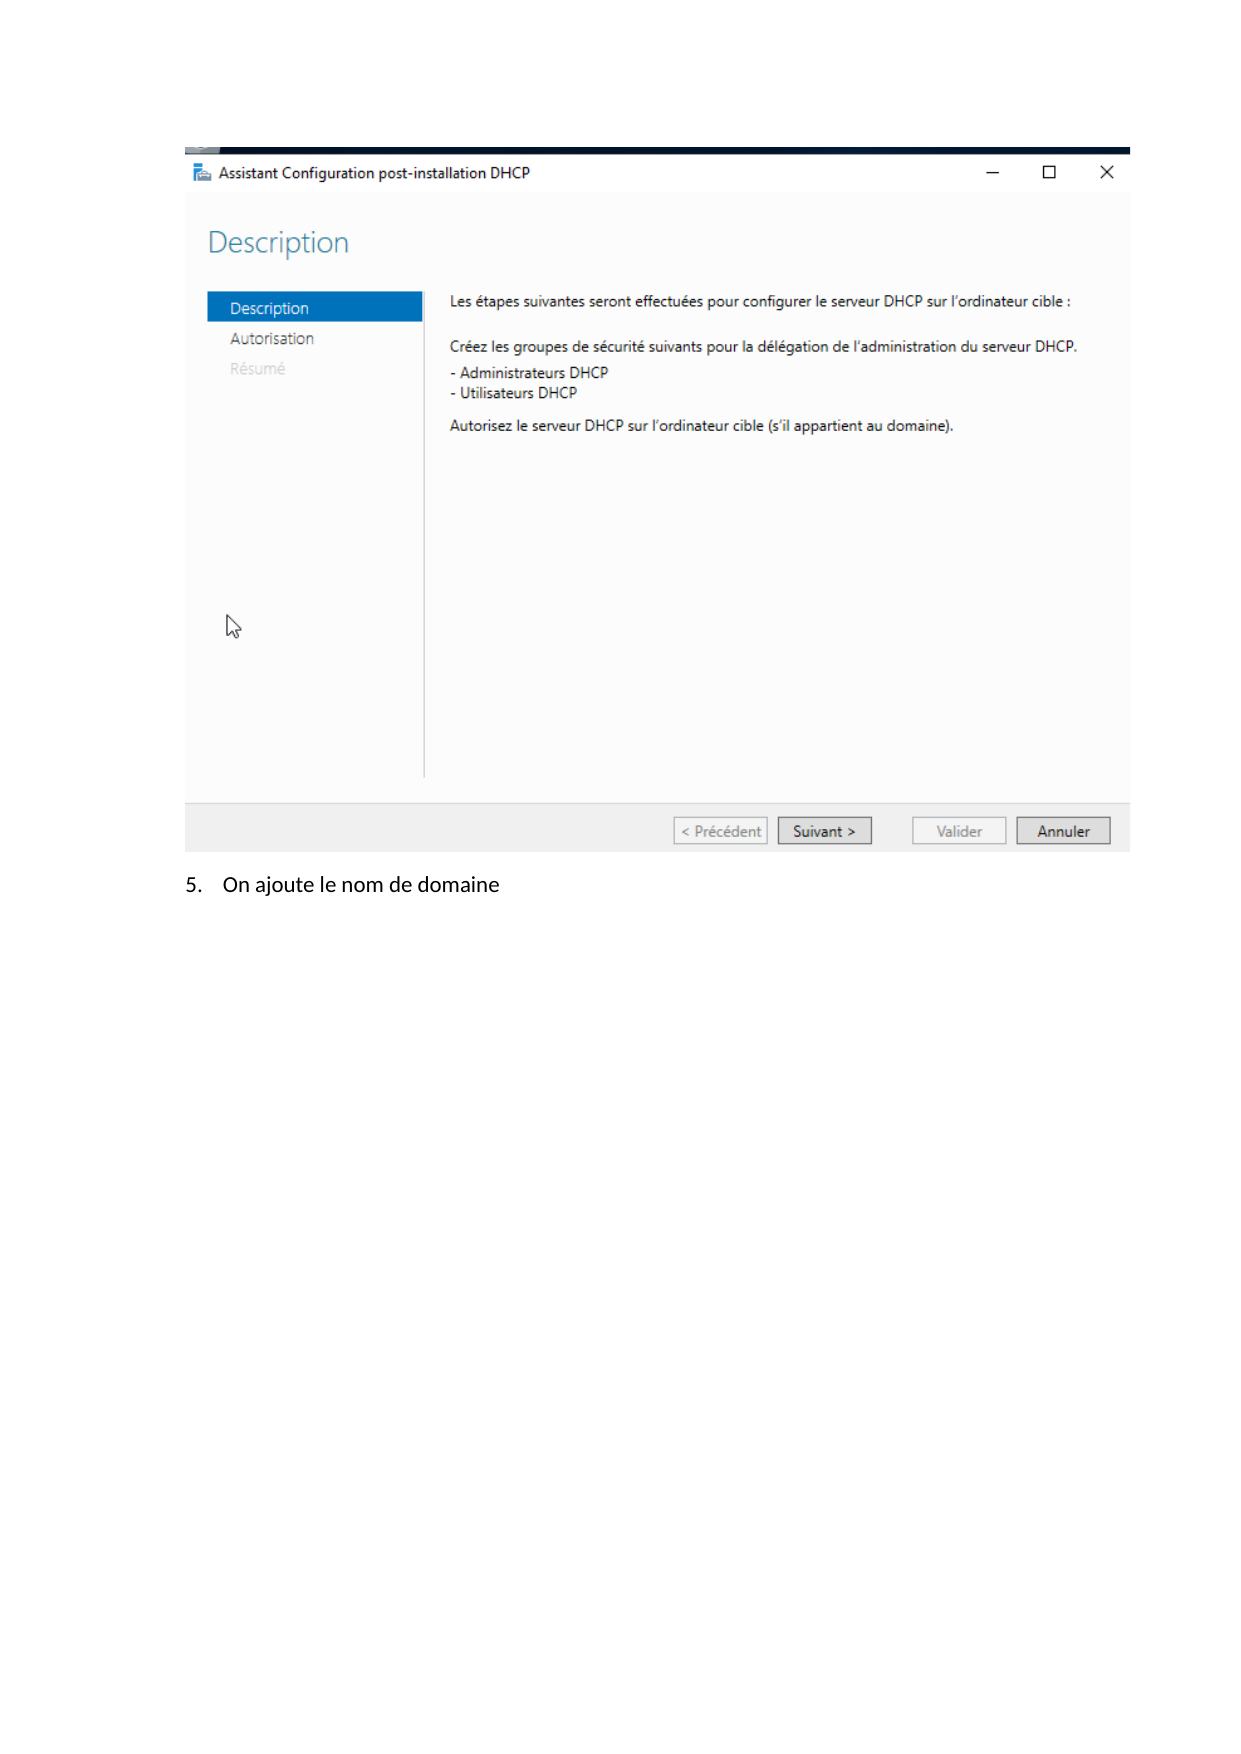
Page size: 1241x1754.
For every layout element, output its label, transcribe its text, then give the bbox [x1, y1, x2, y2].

list On ajoute le nom de domaine [185, 870, 1093, 898]
